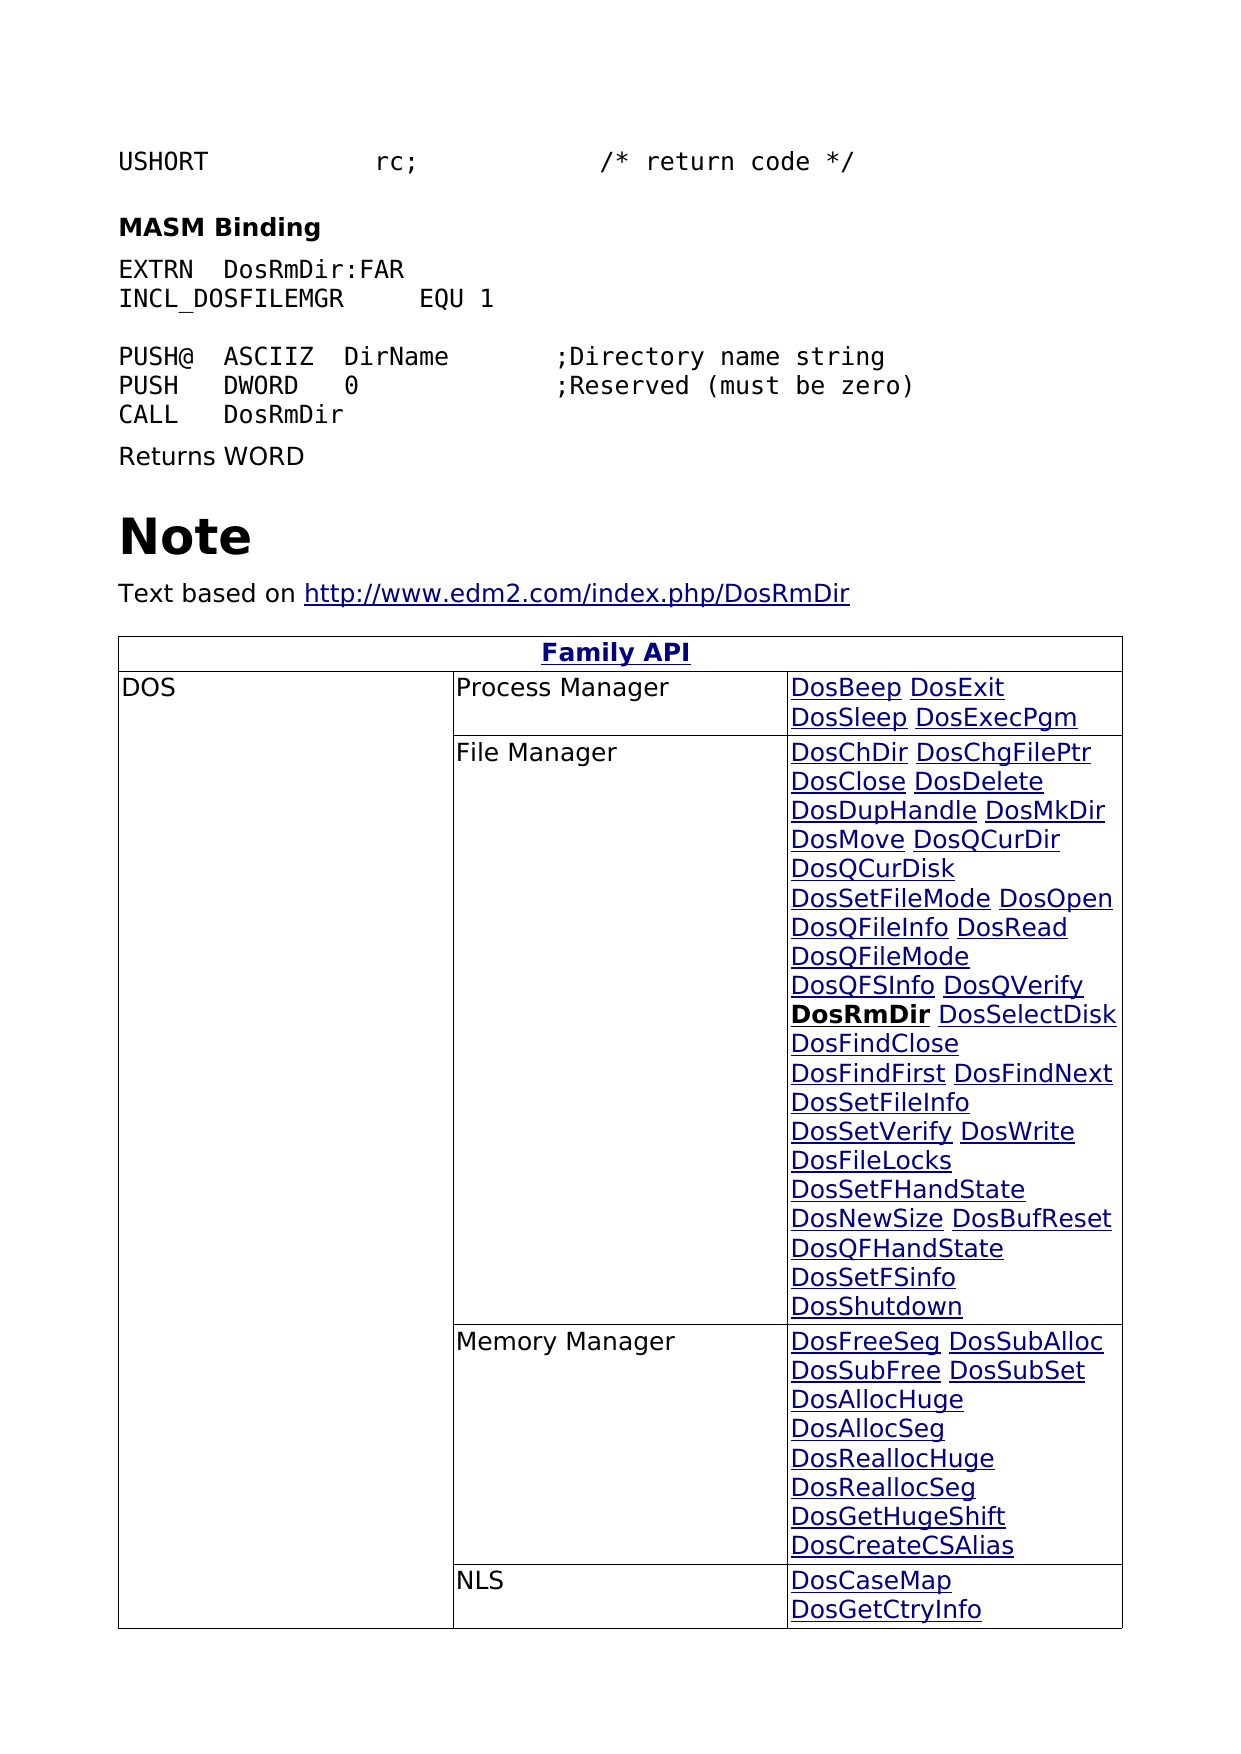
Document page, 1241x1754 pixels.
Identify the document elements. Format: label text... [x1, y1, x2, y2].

table_cell File Manager [454, 736, 787, 1324]
table_cell DOS [119, 672, 453, 1628]
table_cell DosFreeSeg DosSubAlloc DosSubFree DosSubSet DosAllocHuge DosAllocSeg DosReallocHuge DosReallocSeg DosGetHugeShift DosCreateCSAlias [788, 1325, 1122, 1563]
text USHORT rc; /* return code */ [118, 118, 1122, 176]
table_cell DosBeep DosExit DosSleep DosExecPgm [788, 672, 1122, 735]
table_cell DosChDir DosChgFilePtr DosClose DosDelete DosDupHandle DosMkDir DosMove DosQCurDir DosQCurDisk DosSetFileMode DosOpen DosQFileInfo DosRead DosQFileMode DosQFSInfo DosQVerify DosRmDir DosSelectDisk DosFindClose DosFindFirst DosFindNext DosSetFileInfo DosSetVerify DosWrite DosFileLocks DosSetFHandState DosNewSize DosBufReset DosQFHandState DosSetFSinfo DosShutdown [788, 736, 1122, 1324]
text EXTRN DosRmDir:FAR INCL_DOSFILEMGR EQU 1 PUSH@ ASCIIZ DirName ;Directory name string PUSH DWORD 0 ;Reserved (must be zero) CALL DosRmDir [118, 255, 1122, 430]
table_cell DosCaseMap DosGetCtryInfo [788, 1565, 1122, 1628]
subtitle Note [118, 508, 1122, 567]
table_cell NLS [454, 1565, 787, 1628]
table_header Family API [119, 637, 1122, 671]
table_cell Process Manager [454, 672, 787, 735]
text Text based on http://www.edm2.com/index.php/DosRmDir [118, 579, 1122, 608]
text Returns WORD [118, 442, 1122, 471]
table_cell Memory Manager [454, 1325, 787, 1563]
subtitle MASM Binding [118, 213, 1122, 242]
